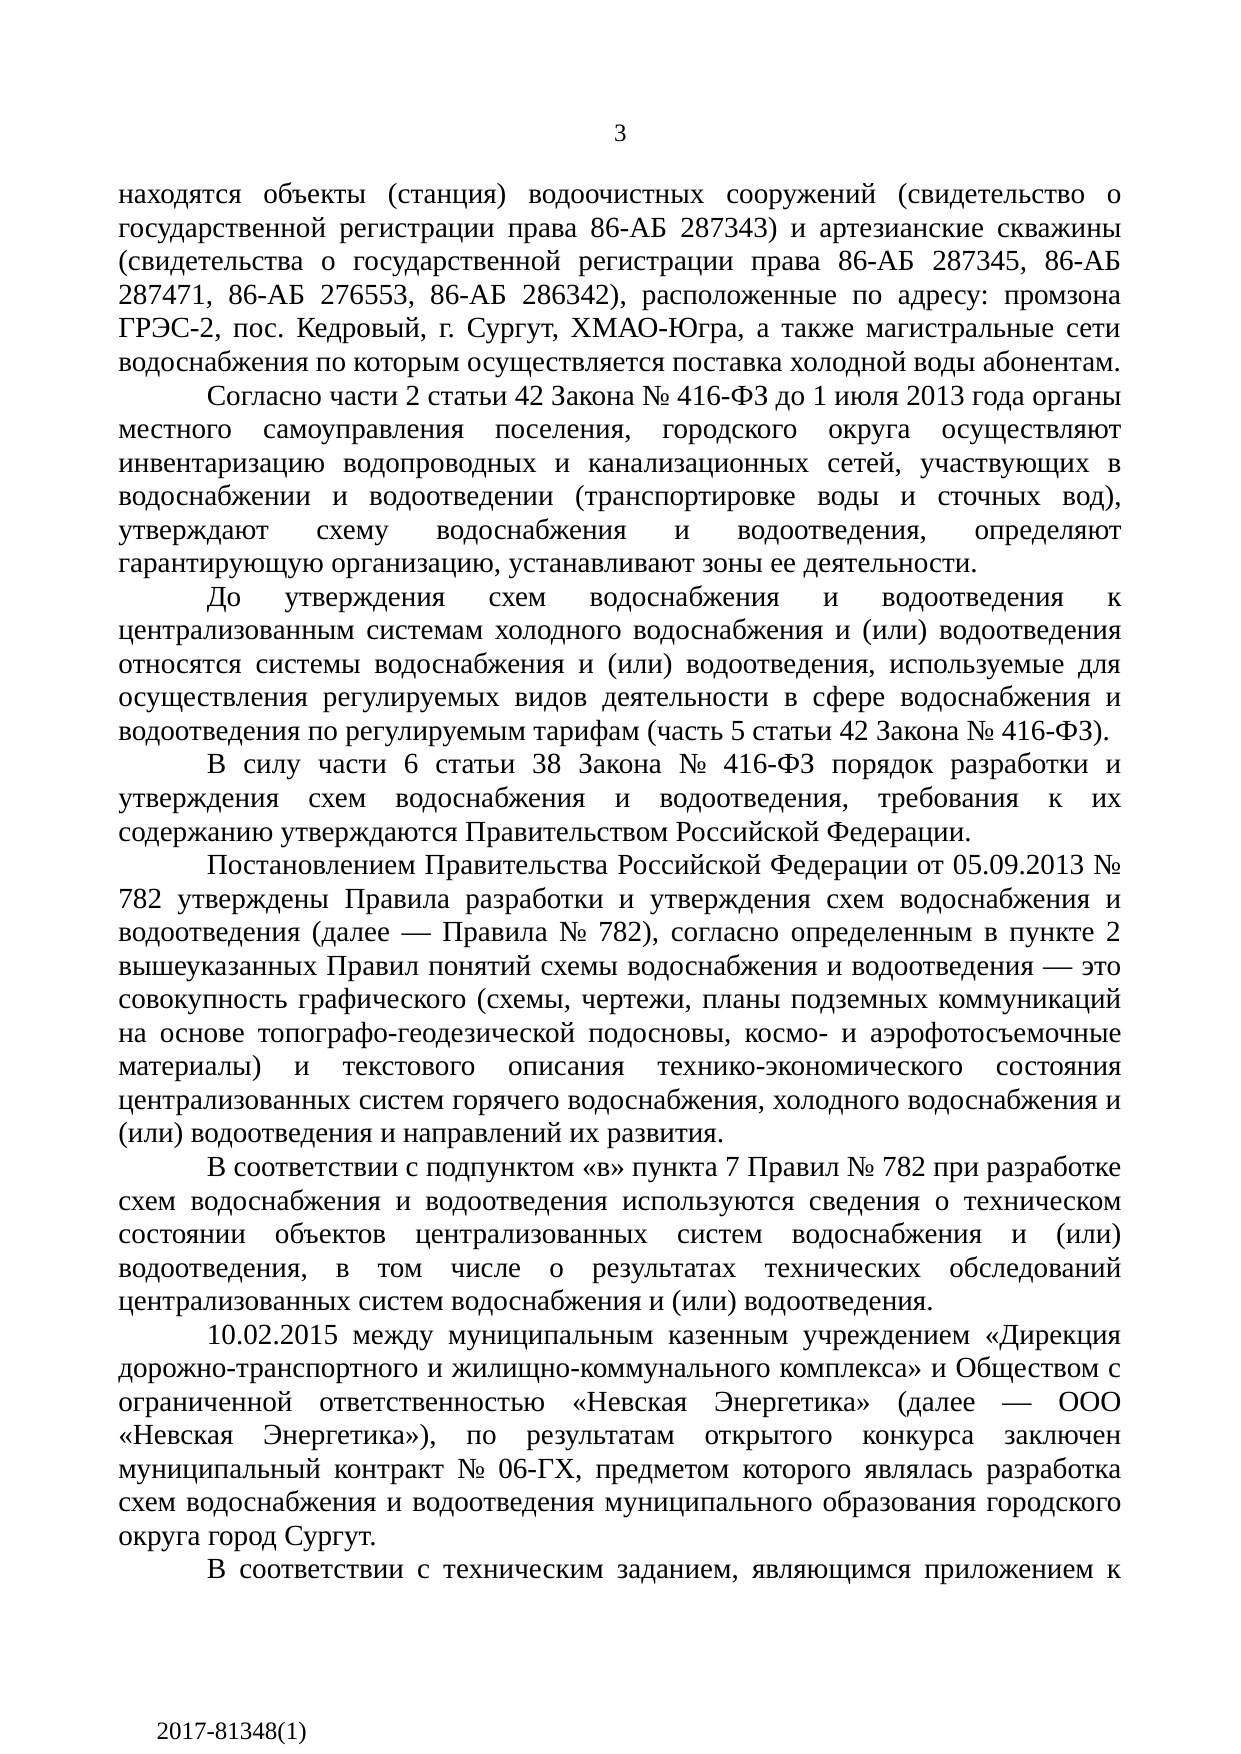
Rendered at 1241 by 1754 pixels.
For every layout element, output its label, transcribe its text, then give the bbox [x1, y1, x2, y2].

text 10.02.2015 между муниципальным казенным учреждением «Дирекция дорожно-транспортного и жилищно-коммунального комплекса» и Обществом с ограниченной ответственностью «Невская Энергетика» (далее — ООО «Невская Энергетика»), по результатам открытого конкурса заключен муниципальный контракт № 06-ГХ, предметом которого являлась разработка схем водоснабжения и водоотведения муниципального образования городского округа город Сургут. [118, 1317, 1122, 1552]
text Согласно части 2 статьи 42 Закона № 416-ФЗ до 1 июля 2013 года органы местного самоуправления поселения, городского округа осуществляют инвентаризацию водопроводных и канализационных сетей, участвующих в водоснабжении и водоотведении (транспортировке воды и сточных вод), утверждают схему водоснабжения и водоотведения, определяют гарантирующую организацию, устанавливают зоны ее деятельности. [118, 378, 1122, 579]
text В силу части 6 статьи 38 Закона № 416-ФЗ порядок разработки и утверждения схем водоснабжения и водоотведения, требования к их содержанию утверждаются Правительством Российской Федерации. [118, 747, 1122, 847]
text В соответствии с техническим заданием, являющимся приложением к [118, 1552, 1122, 1585]
text Постановлением Правительства Российской Федерации от 05.09.2013 № 782 утверждены Правила разработки и утверждения схем водоснабжения и водоотведения (далее — Правила № 782), согласно определенным в пункте 2 вышеуказанных Правил понятий схемы водоснабжения и водоотведения — это совокупность графического (схемы, чертежи, планы подземных коммуникаций на основе топографо-геодезической подосновы, космо- и аэрофотосъемочные материалы) и текстового описания технико-экономического состояния централизованных систем горячего водоснабжения, холодного водоснабжения и (или) водоотведения и направлений их развития. [118, 847, 1122, 1149]
text В соответствии с подпунктом «в» пункта 7 Правил № 782 при разработке схем водоснабжения и водоотведения используются сведения о техническом состоянии объектов централизованных систем водоснабжения и (или) водоотведения, в том числе о результатах технических обследований централизованных систем водоснабжения и (или) водоотведения. [118, 1149, 1122, 1317]
text находятся объекты (станция) водоочистных сооружений (свидетельство о государственной регистрации права 86-АБ 287343) и артезианские скважины (свидетельства о государственной регистрации права 86-АБ 287345, 86-АБ 287471, 86-АБ 276553, 86-АБ 286342), расположенные по адресу: промзона ГРЭС-2, пос. Кедровый, г. Сургут, ХМАО-Югра, а также магистральные сети водоснабжения по которым осуществляется поставка холодной воды абонентам. [118, 176, 1122, 378]
text До утверждения схем водоснабжения и водоотведения к централизованным системам холодного водоснабжения и (или) водоотведения относятся системы водоснабжения и (или) водоотведения, используемые для осуществления регулируемых видов деятельности в сфере водоснабжения и водоотведения по регулируемым тарифам (часть 5 статьи 42 Закона № 416-ФЗ). [118, 579, 1122, 747]
